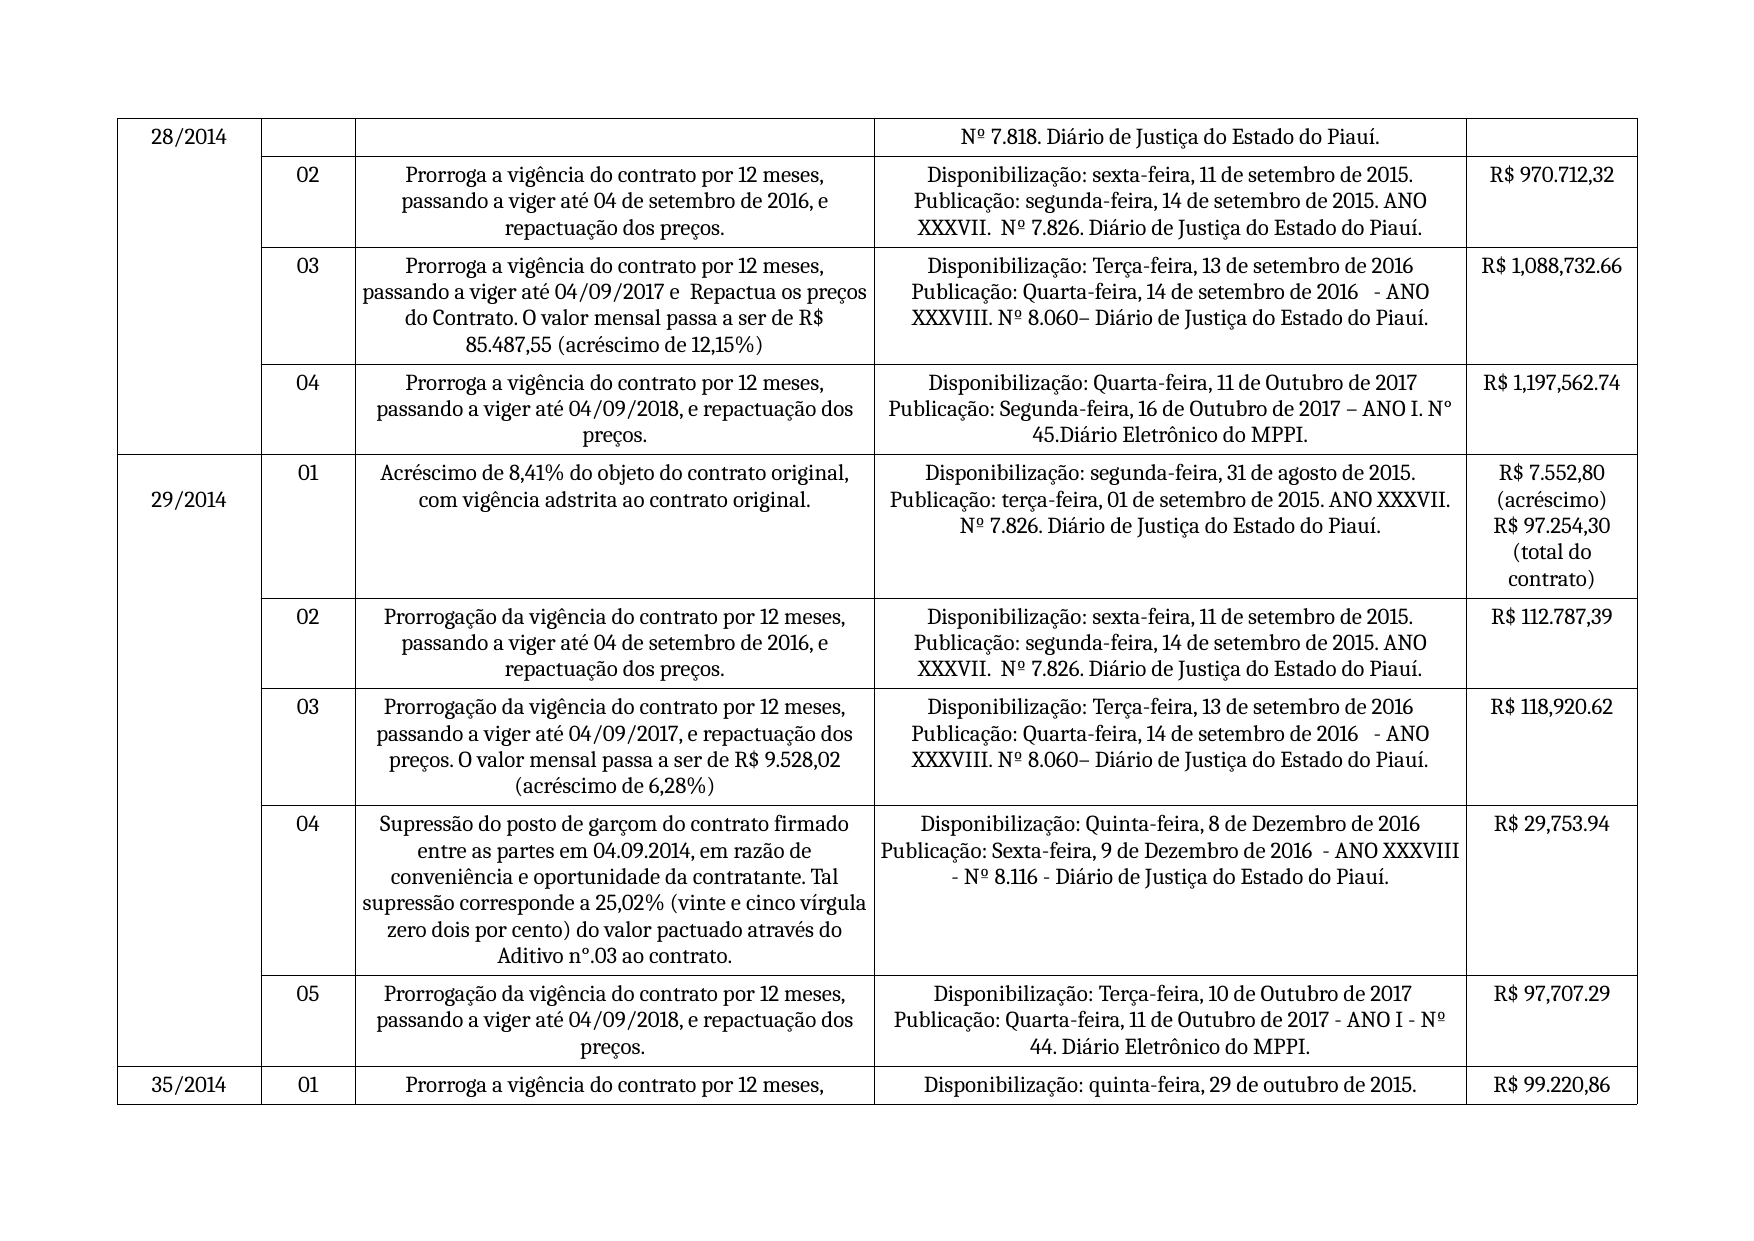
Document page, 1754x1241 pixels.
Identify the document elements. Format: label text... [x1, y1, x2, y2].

table_cell Prorrogação da vigência do contrato por 12 meses, passando a viger até 04/09/2018, e repactuação dos preços. [356, 976, 874, 1066]
table_cell 35/2014 [118, 1067, 261, 1103]
table_cell Disponibilização: Quarta-feira, 11 de Outubro de 2017 Publicação: Segunda-feira, 16 de Outubro de 2017 – ANO I. N° 45.Diário Eletrônico do MPPI. [875, 365, 1466, 454]
table_cell Disponibilização: segunda-feira, 31 de agosto de 2015. Publicação: terça-feira, 01 de setembro de 2015. ANO XXXVII. Nº 7.826. Diário de Justiça do Estado do Piauí. [875, 455, 1466, 598]
table_cell 04 [262, 365, 355, 454]
table_cell 03 [262, 248, 355, 364]
table_cell 29/2014 [118, 455, 261, 1066]
table_cell Prorrogação da vigência do contrato por 12 meses, passando a viger até 04 de setembro de 2016, e repactuação dos preços. [356, 599, 874, 688]
table_cell Disponibilização: Quinta-feira, 8 de Dezembro de 2016 Publicação: Sexta-feira, 9 de Dezembro de 2016 - ANO XXXVIII - Nº 8.116 - Diário de Justiça do Estado do Piauí. [875, 806, 1466, 975]
table_cell Prorroga a vigência do contrato por 12 meses, passando a viger até 04 de setembro de 2016, e repactuação dos preços. [356, 157, 874, 247]
table_cell Prorroga a vigência do contrato por 12 meses, passando a viger até 04/09/2018, e repactuação dos preços. [356, 365, 874, 454]
table_cell Supressão do posto de garçom do contrato firmado entre as partes em 04.09.2014, em razão de conveniência e oportunidade da contratante. Tal supressão corresponde a 25,02% (vinte e cinco vírgula zero dois por cento) do valor pactuado através do Aditivo n°.03 ao contrato. [356, 806, 874, 975]
table_cell R$ 29.753,94 [1467, 806, 1637, 975]
table_cell Acréscimo de 8,41% do objeto do contrato original, com vigência adstrita ao contrato original. [356, 455, 874, 598]
table_cell Prorroga a vigência do contrato por 12 meses, [356, 1067, 874, 1103]
table_cell Prorroga a vigência do contrato por 12 meses, passando a viger até 04/09/2017 e Repactua os preços do Contrato. O valor mensal passa a ser de R$ 85.487,55 (acréscimo de 12,15%) [356, 248, 874, 364]
table_cell R$ 112.787,39 [1467, 599, 1637, 688]
table_cell Disponibilização: quinta-feira, 29 de outubro de 2015. [875, 1067, 1466, 1103]
table_cell Disponibilização: sexta-feira, 11 de setembro de 2015. Publicação: segunda-feira, 14 de setembro de 2015. ANO XXXVII. Nº 7.826. Diário de Justiça do Estado do Piauí. [875, 157, 1466, 247]
table_cell 28/2014 [118, 119, 261, 454]
table_cell R$ 970.712,32 [1467, 157, 1637, 247]
table_cell [356, 119, 874, 156]
table_cell 03 [262, 689, 355, 805]
table_cell R$ 99.220,86 [1467, 1067, 1637, 1103]
table_cell 02 [262, 599, 355, 688]
table_cell 01 [262, 1067, 355, 1103]
table_cell R$ 118.920,62 [1467, 689, 1637, 805]
table_cell 04 [262, 806, 355, 975]
table_cell 01 [262, 455, 355, 598]
table_cell Disponibilização: Terça-feira, 10 de Outubro de 2017 Publicação: Quarta-feira, 11 de Outubro de 2017 - ANO I - Nº 44. Diário Eletrônico do MPPI. [875, 976, 1466, 1066]
table_cell R$ 1.197.562,74 [1467, 365, 1637, 454]
table_cell R$ 7.552,80 (acréscimo) R$ 97.254,30 (total do contrato) [1467, 455, 1637, 598]
table_cell Disponibilização: Terça-feira, 13 de setembro de 2016 Publicação: Quarta-feira, 14 de setembro de 2016 - ANO XXXVIII. Nº 8.060– Diário de Justiça do Estado do Piauí. [875, 689, 1466, 805]
table_cell 02 [262, 157, 355, 247]
table_cell Disponibilização: Terça-feira, 13 de setembro de 2016 Publicação: Quarta-feira, 14 de setembro de 2016 - ANO XXXVIII. Nº 8.060– Diário de Justiça do Estado do Piauí. [875, 248, 1466, 364]
table_cell R$ 1.088.732,66 [1467, 248, 1637, 364]
table_cell [1467, 119, 1637, 156]
table_cell 05 [262, 976, 355, 1066]
table_cell Nº 7.818. Diário de Justiça do Estado do Piauí. [875, 119, 1466, 156]
table_cell [262, 119, 355, 156]
table_cell Disponibilização: sexta-feira, 11 de setembro de 2015. Publicação: segunda-feira, 14 de setembro de 2015. ANO XXXVII. Nº 7.826. Diário de Justiça do Estado do Piauí. [875, 599, 1466, 688]
table_cell Prorrogação da vigência do contrato por 12 meses, passando a viger até 04/09/2017, e repactuação dos preços. O valor mensal passa a ser de R$ 9.528,02 (acréscimo de 6,28%) [356, 689, 874, 805]
table_cell R$ 97.707,29 [1467, 976, 1637, 1066]
